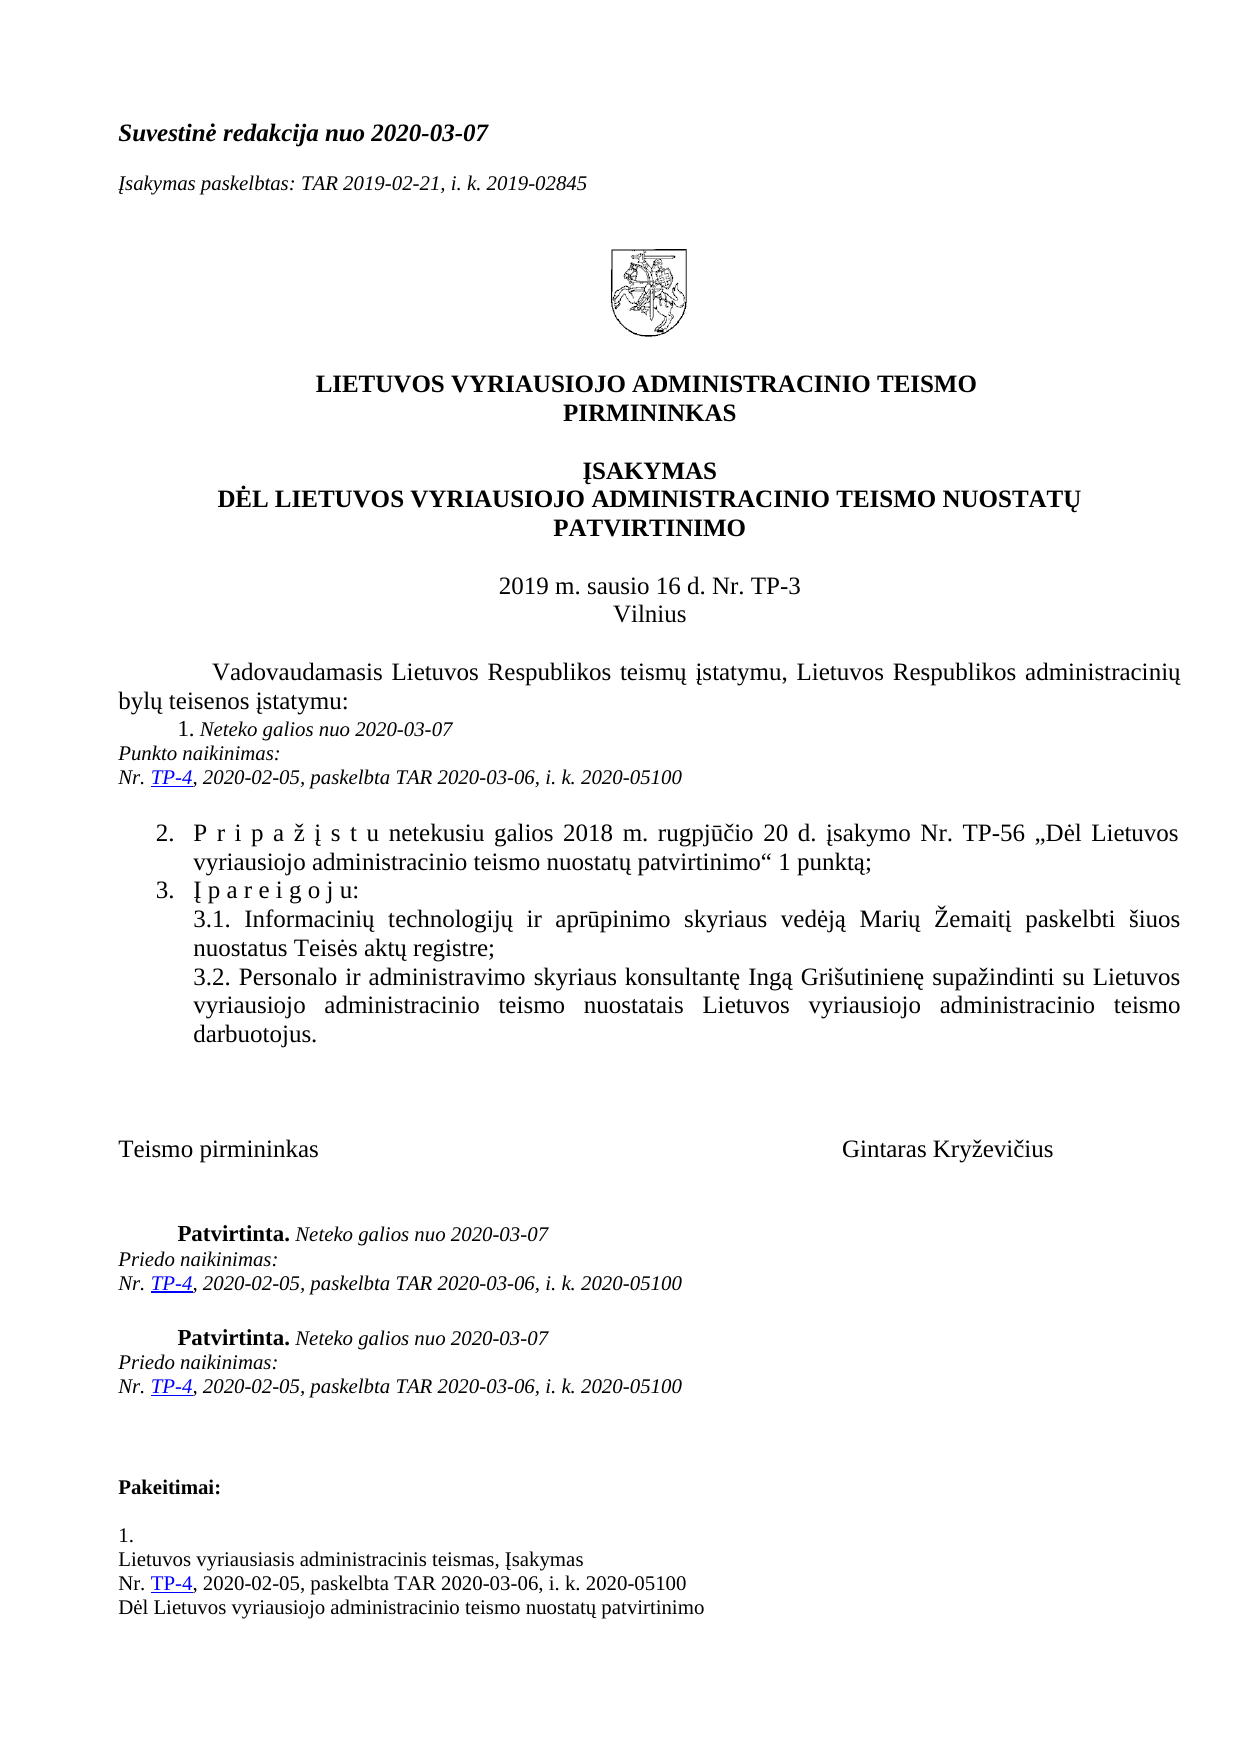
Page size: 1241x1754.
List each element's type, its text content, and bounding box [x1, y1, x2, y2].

text Patvirtinta. Neteko galios nuo 2020-03-07 [118, 1220, 1181, 1247]
text 3.1. Informacinių technologijų ir aprūpinimo skyriaus vedėją Marių Žemaitį paskelbti šiuos nuostatus Teisės aktų registre; [193, 904, 1181, 962]
text Dėl Lietuvos vyriausiojo administracinio teismo nuostatų patvirtinimo [118, 1595, 1181, 1619]
text Punkto naikinimas: [118, 741, 1181, 765]
text 1. Neteko galios nuo 2020-03-07 [118, 714, 1181, 741]
text Priedo naikinimas: [118, 1350, 1181, 1374]
text Pakeitimai: [118, 1475, 1181, 1499]
text Nr. TP-4, 2020-02-05, paskelbta TAR 2020-03-06, i. k. 2020-05100 [118, 765, 1181, 789]
text Vadovaudamasis Lietuvos Respublikos teismų įstatymu, Lietuvos Respublikos administracinių bylų teisenos įstatymu: [118, 657, 1181, 714]
text 3. Į p a r e i g o j u: [156, 875, 1181, 904]
text 2019 m. sausio 16 d. Nr. TP-3 [118, 571, 1181, 599]
text Vilnius [118, 599, 1181, 628]
text Suvestinė redakcija nuo 2020-03-07 [118, 118, 1181, 147]
text Teismo pirmininkas Gintaras Kryževičius [118, 1134, 1192, 1163]
text LIETUVOS VYRIAUSIOJO ADMINISTRACINIO TEISMO [118, 369, 1181, 398]
text Priedo naikinimas: [118, 1247, 1181, 1271]
text Nr. TP-4, 2020-02-05, paskelbta TAR 2020-03-06, i. k. 2020-05100 [118, 1374, 1181, 1398]
text Įsakymas paskelbtas: TAR 2019-02-21, i. k. 2019-02845 [118, 171, 1181, 195]
text Patvirtinta. Neteko galios nuo 2020-03-07 [118, 1323, 1181, 1350]
text dėl Lietuvos vyriausiojo administracinio teismo nuostatų patvirtinimo [118, 484, 1181, 542]
text 2. P r i p a ž į s t u netekusiu galios 2018 m. rugpjūčio 20 d. įsakymo Nr. TP-56 „Dėl Lietuvos vyriausiojo administracinio teismo nuostatų patvirtinimo“ 1 punktą; [156, 818, 1181, 875]
text Nr. TP-4, 2020-02-05, paskelbta TAR 2020-03-06, i. k. 2020-05100 [118, 1271, 1181, 1295]
text 1. [118, 1523, 1181, 1547]
text Nr. TP-4, 2020-02-05, paskelbta TAR 2020-03-06, i. k. 2020-05100 [118, 1571, 1181, 1595]
text Lietuvos vyriausiasis administracinis teismas, Įsakymas [118, 1547, 1181, 1571]
text 3.2. Personalo ir administravimo skyriaus konsultantę Ingą Grišutinienę supažindinti su Lietuvos vyriausiojo administracinio teismo nuostatais Lietuvos vyriausiojo administracinio teismo darbuotojus. [193, 962, 1181, 1048]
text ĮSAKYMAS [118, 456, 1181, 484]
text PIRMININKAS [118, 398, 1181, 427]
